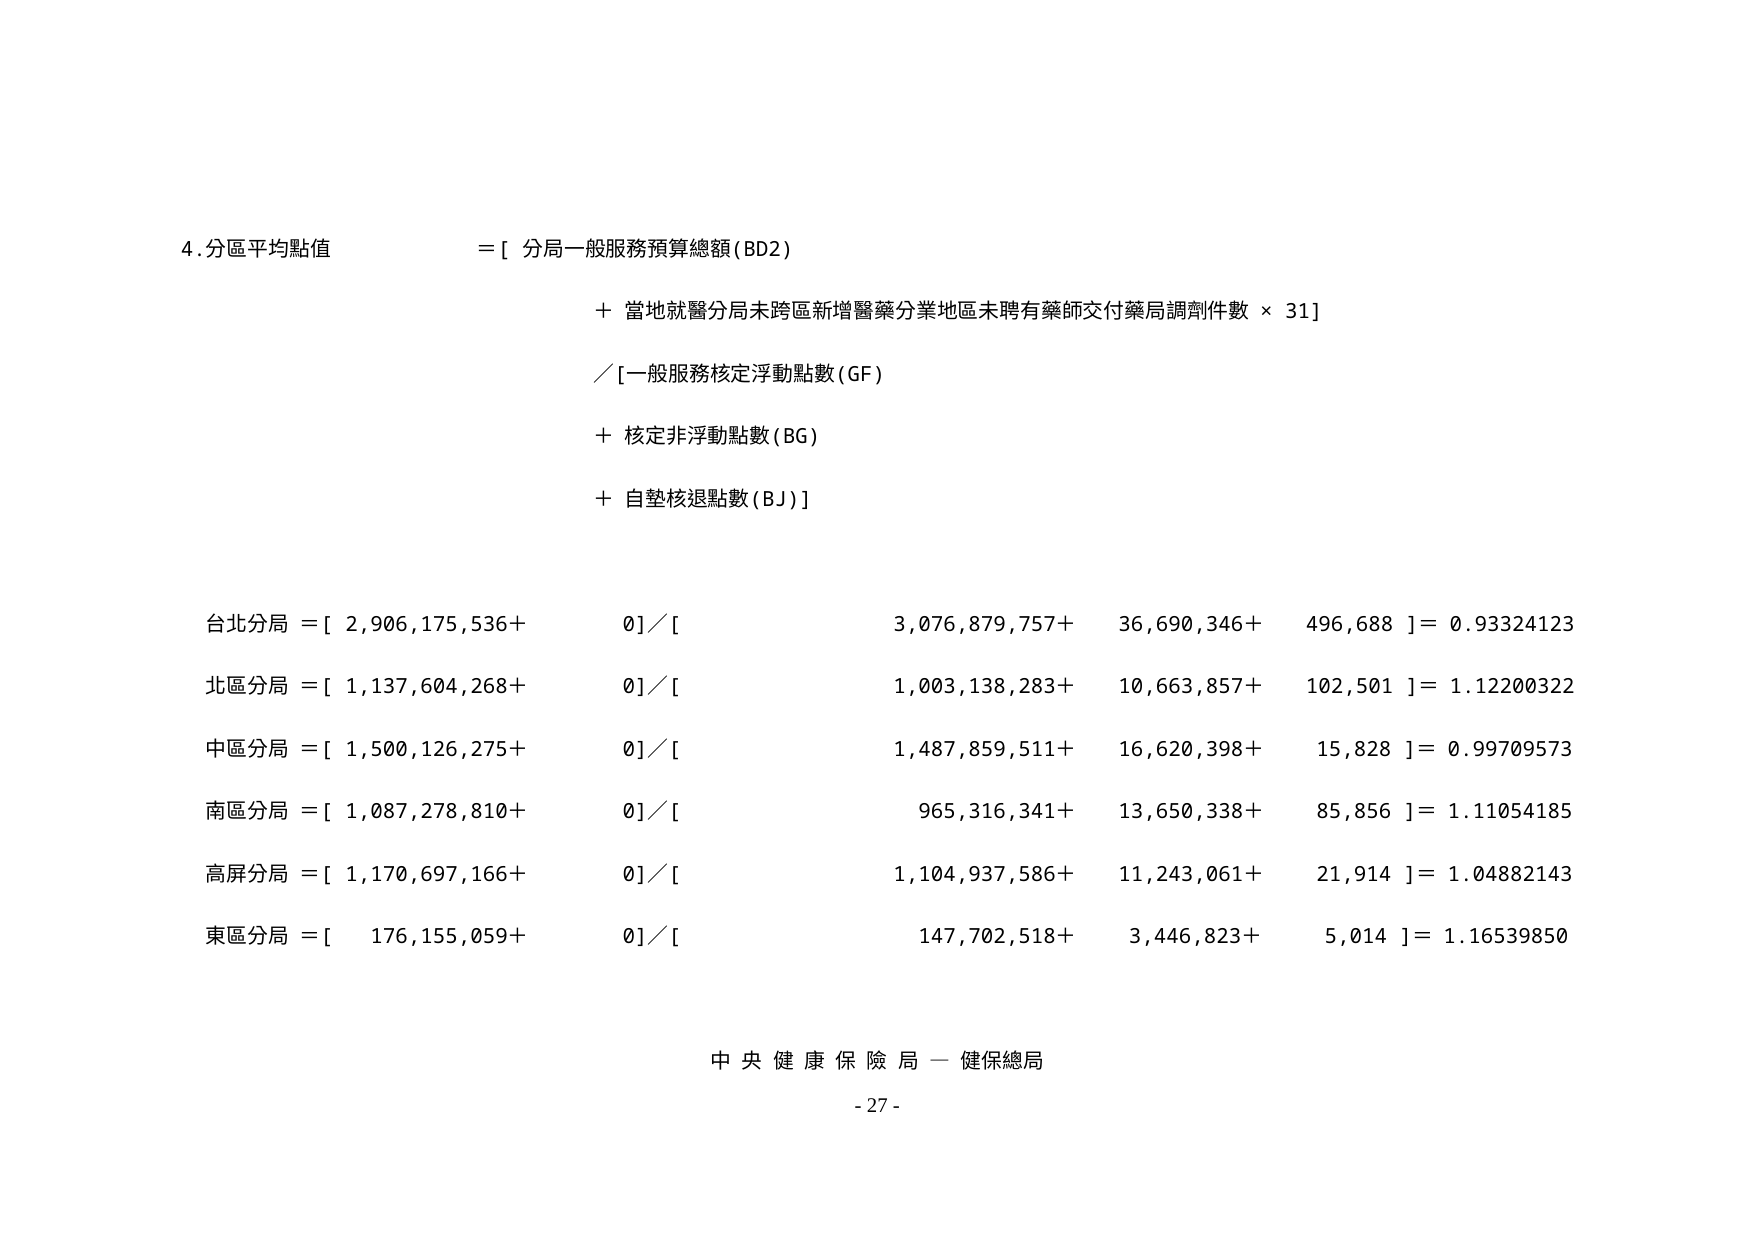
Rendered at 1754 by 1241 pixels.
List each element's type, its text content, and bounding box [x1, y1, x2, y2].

text ＋ 核定非浮動點數(BG) [118, 393, 1636, 456]
text 南區分局 ＝[ 1,087,278,810＋ 0]／[ 965,316,341＋ 13,650,338＋ 85,856 ]＝ 1.11054185 [118, 768, 1636, 831]
text 北區分局 ＝[ 1,137,604,268＋ 0]／[ 1,003,138,283＋ 10,663,857＋ 102,501 ]＝ 1.12200322 [118, 643, 1636, 706]
text 中區分局 ＝[ 1,500,126,275＋ 0]／[ 1,487,859,511＋ 16,620,398＋ 15,828 ]＝ 0.99709573 [118, 706, 1636, 768]
text ／[一般服務核定浮動點數(GF) [118, 331, 1636, 393]
text 4.分區平均點值 ＝[ 分局一般服務預算總額(BD2) [118, 206, 1636, 268]
text 東區分局 ＝[ 176,155,059＋ 0]／[ 147,702,518＋ 3,446,823＋ 5,014 ]＝ 1.16539850 [118, 893, 1636, 956]
text 台北分局 ＝[ 2,906,175,536＋ 0]／[ 3,076,879,757＋ 36,690,346＋ 496,688 ]＝ 0.93324123 [118, 581, 1636, 643]
text ＋ 自墊核退點數(BJ)] [118, 456, 1636, 518]
text 高屏分局 ＝[ 1,170,697,166＋ 0]／[ 1,104,937,586＋ 11,243,061＋ 21,914 ]＝ 1.04882143 [118, 831, 1636, 893]
text ＋ 當地就醫分局未跨區新增醫藥分業地區未聘有藥師交付藥局調劑件數 × 31] [118, 268, 1636, 331]
text 中 央 健 康 保 險 局 — 健保總局 [118, 1018, 1636, 1081]
